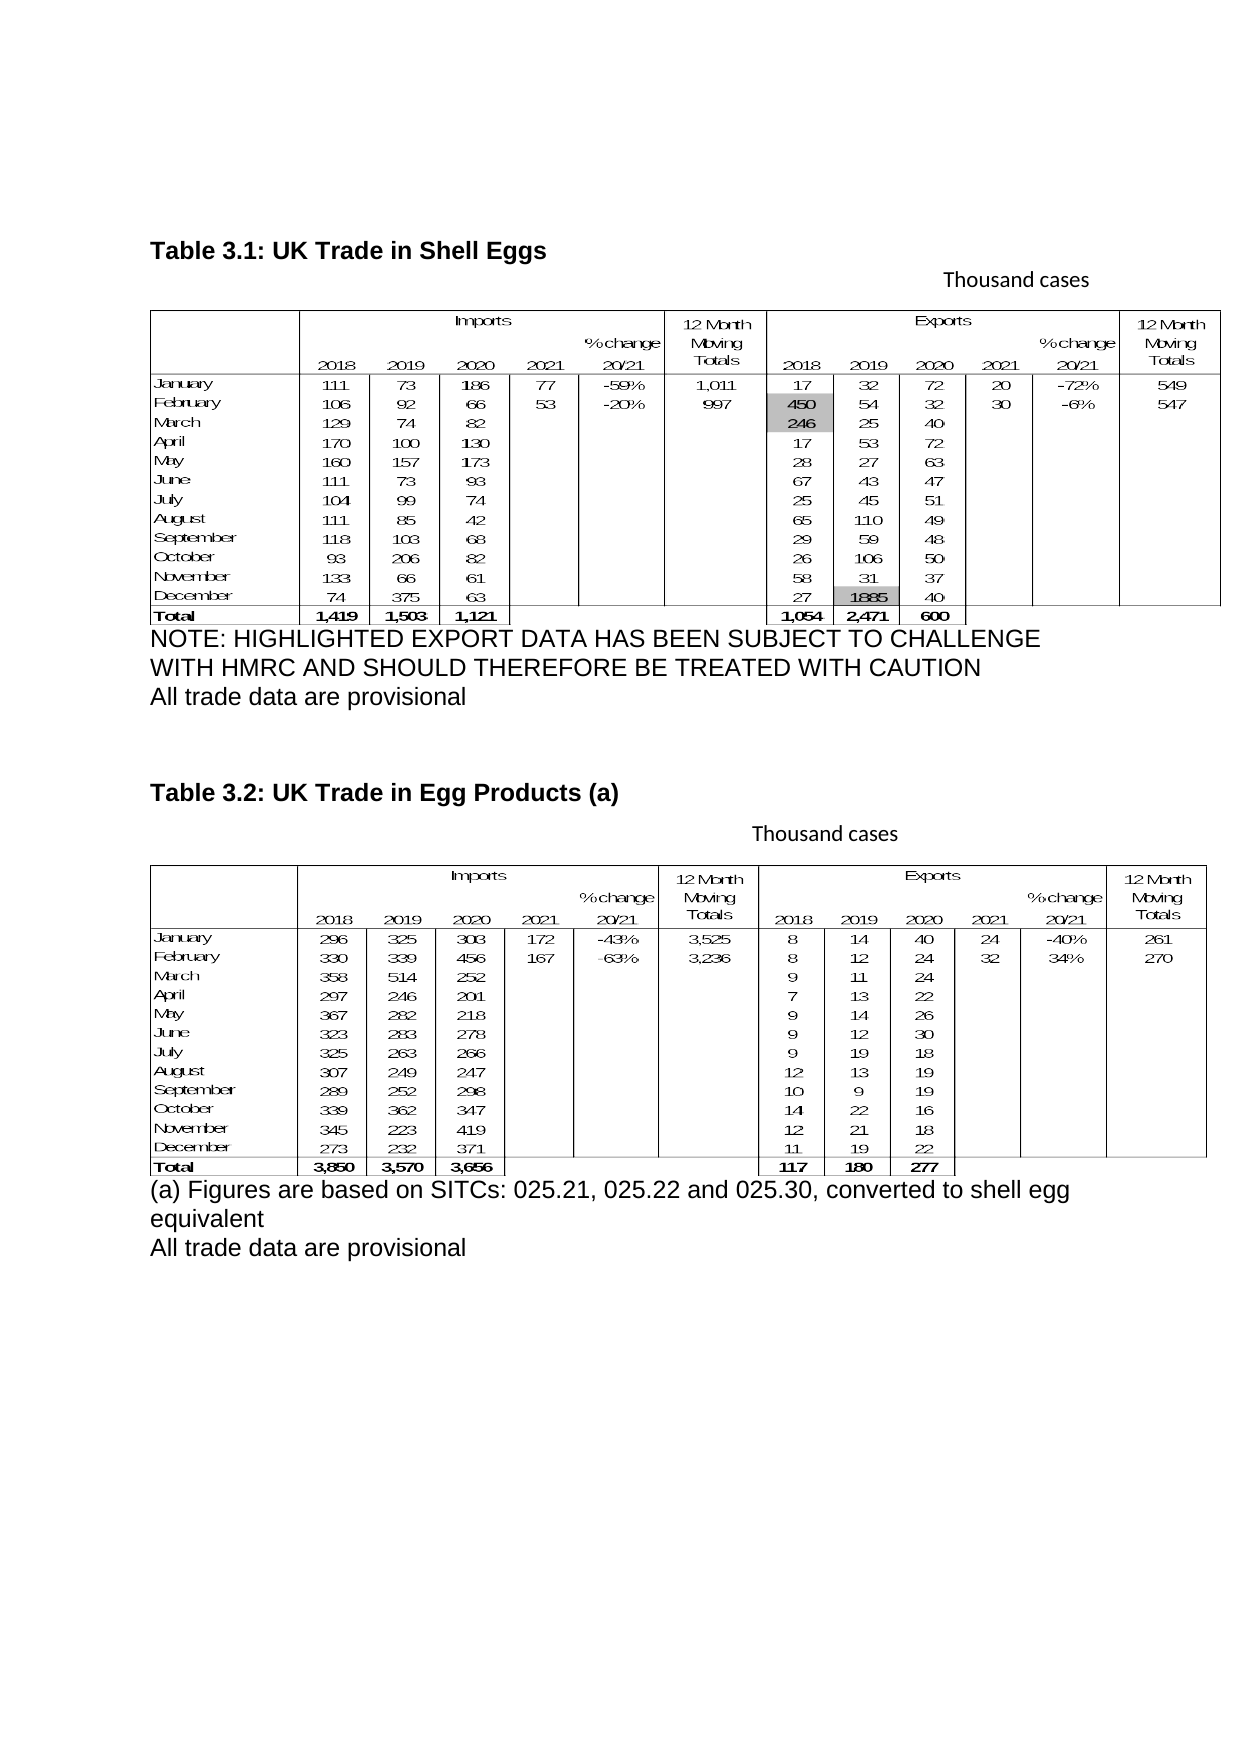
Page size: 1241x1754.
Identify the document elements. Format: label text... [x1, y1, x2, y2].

text (a) Figures are based on SITCs: 025.21, 025.22 and 025.30, converted to shell egg equivalent [150, 1176, 1090, 1233]
text Thousand cases [150, 819, 1089, 848]
text Thousand cases [150, 265, 1089, 293]
text NOTE: HIGHLIGHTED EXPORT DATA HAS BEEN SUBJECT TO CHALLENGE WITH HMRC AND SHOULD THEREFORE BE TREATED WITH CAUTION [150, 624, 1090, 682]
text Table 3.1: UK Trade in Shell Eggs [150, 236, 1090, 265]
text All trade data are provisional [150, 1233, 1090, 1262]
text Table 3.2: UK Trade in Egg Products (a) [150, 778, 1090, 807]
text All trade data are provisional [150, 682, 1090, 711]
